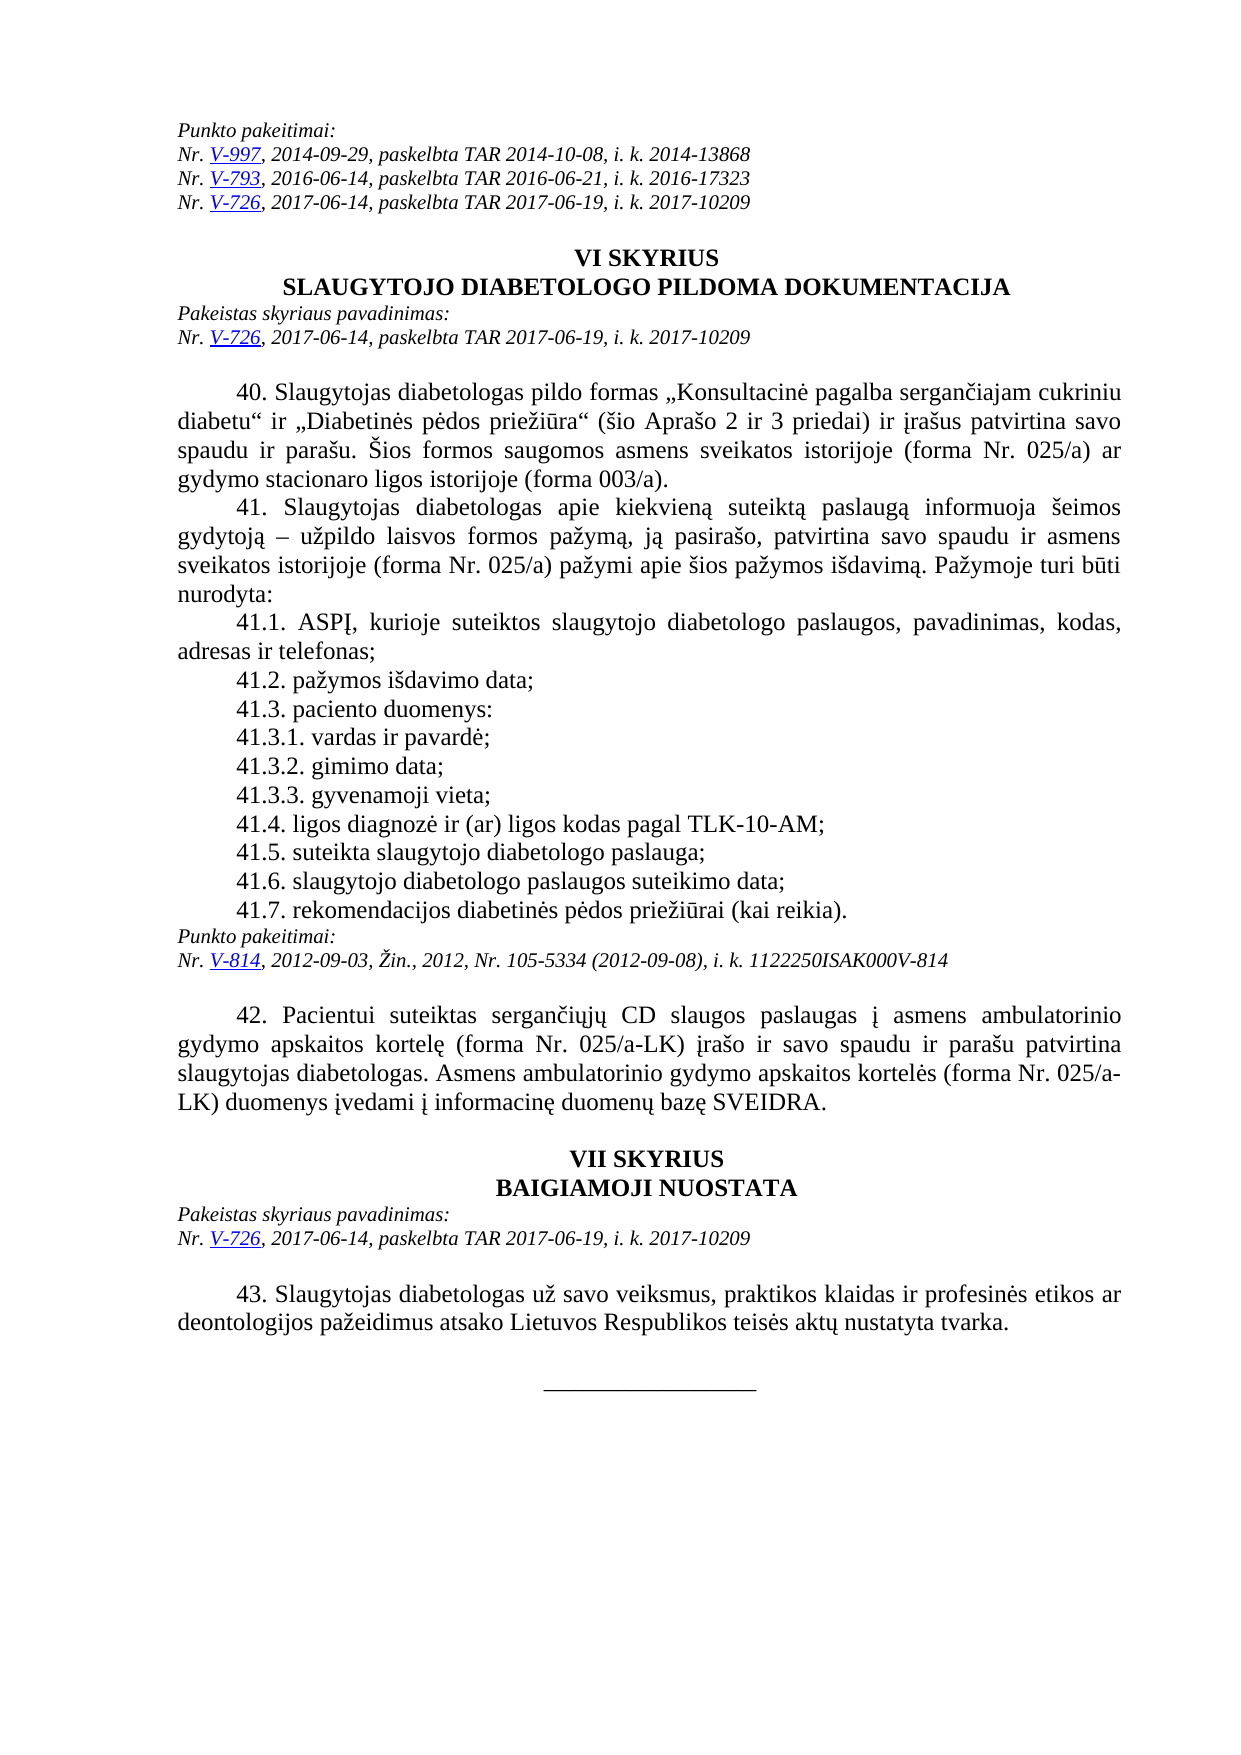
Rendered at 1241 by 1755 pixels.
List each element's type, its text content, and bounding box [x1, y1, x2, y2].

text 41.6. slaugytojo diabetologo paslaugos suteikimo data; [177, 866, 1122, 895]
text 42. Pacientui suteiktas sergančiųjų CD slaugos paslaugas į asmens ambulatorinio gydymo apskaitos kortelę (forma Nr. 025/a-LK) įrašo ir savo spaudu ir parašu patvirtina slaugytojas diabetologas. Asmens ambulatorinio gydymo apskaitos kortelės (forma Nr. 025/a-LK) duomenys įvedami į informacinę duomenų bazę SVEIDRA. [177, 1001, 1122, 1116]
text Nr. V-814, 2012-09-03, Žin., 2012, Nr. 105-5334 (2012-09-08), i. k. 1122250ISAK000V-814 [177, 948, 1122, 972]
text Punkto pakeitimai: [177, 118, 1122, 142]
text VII SKYRIUS BAIGIAMOJI NUOSTATA [177, 1144, 1122, 1202]
text 41.5. suteikta slaugytojo diabetologo paslauga; [177, 837, 1122, 866]
text 43. Slaugytojas diabetologas už savo veiksmus, praktikos klaidas ir profesinės etikos ar deontologijos pažeidimus atsako Lietuvos Respublikos teisės aktų nustatyta tvarka. [177, 1279, 1122, 1336]
text Pakeistas skyriaus pavadinimas: [177, 1202, 1122, 1226]
text 41.3. paciento duomenys: [177, 694, 1122, 722]
text 41.3.3. gyvenamoji vieta; [177, 780, 1122, 809]
text 41.3.2. gimimo data; [177, 751, 1122, 780]
text Punkto pakeitimai: [177, 924, 1122, 948]
text 41.2. pažymos išdavimo data; [177, 665, 1122, 694]
text 41.4. ligos diagnozė ir (ar) ligos kodas pagal TLK-10-AM; [177, 809, 1122, 837]
text Nr. V-726, 2017-06-14, paskelbta TAR 2017-06-19, i. k. 2017-10209 [177, 190, 1122, 214]
text Nr. V-997, 2014-09-29, paskelbta TAR 2014-10-08, i. k. 2014-13868 [177, 142, 1122, 166]
text 40. Slaugytojas diabetologas pildo formas „Konsultacinė pagalba sergančiajam cukriniu diabetu“ ir „Diabetinės pėdos priežiūra“ (šio Aprašo 2 ir 3 priedai) ir įrašus patvirtina savo spaudu ir parašu. Šios formos saugomos asmens sveikatos istorijoje (forma Nr. 025/a) ar gydymo stacionaro ligos istorijoje (forma 003/a). [177, 377, 1122, 492]
text Pakeistas skyriaus pavadinimas: [177, 301, 1122, 325]
text _________________ [177, 1365, 1122, 1394]
text Nr. V-793, 2016-06-14, paskelbta TAR 2016-06-21, i. k. 2016-17323 [177, 166, 1122, 190]
text Nr. V-726, 2017-06-14, paskelbta TAR 2017-06-19, i. k. 2017-10209 [177, 325, 1122, 349]
text 41.7. rekomendacijos diabetinės pėdos priežiūrai (kai reikia). [177, 895, 1122, 924]
text VI SKYRIUS SLAUGYTOJO DIABETOLOGO PILDOMA DOKUMENTACIJA [177, 243, 1122, 301]
text 41.1. ASPĮ, kurioje suteiktos slaugytojo diabetologo paslaugos, pavadinimas, kodas, adresas ir telefonas; [177, 607, 1122, 665]
text Nr. V-726, 2017-06-14, paskelbta TAR 2017-06-19, i. k. 2017-10209 [177, 1226, 1122, 1250]
text 41.3.1. vardas ir pavardė; [177, 722, 1122, 751]
text 41. Slaugytojas diabetologas apie kiekvieną suteiktą paslaugą informuoja šeimos gydytoją – užpildo laisvos formos pažymą, ją pasirašo, patvirtina savo spaudu ir asmens sveikatos istorijoje (forma Nr. 025/a) pažymi apie šios pažymos išdavimą. Pažymoje turi būti nurodyta: [177, 492, 1122, 607]
